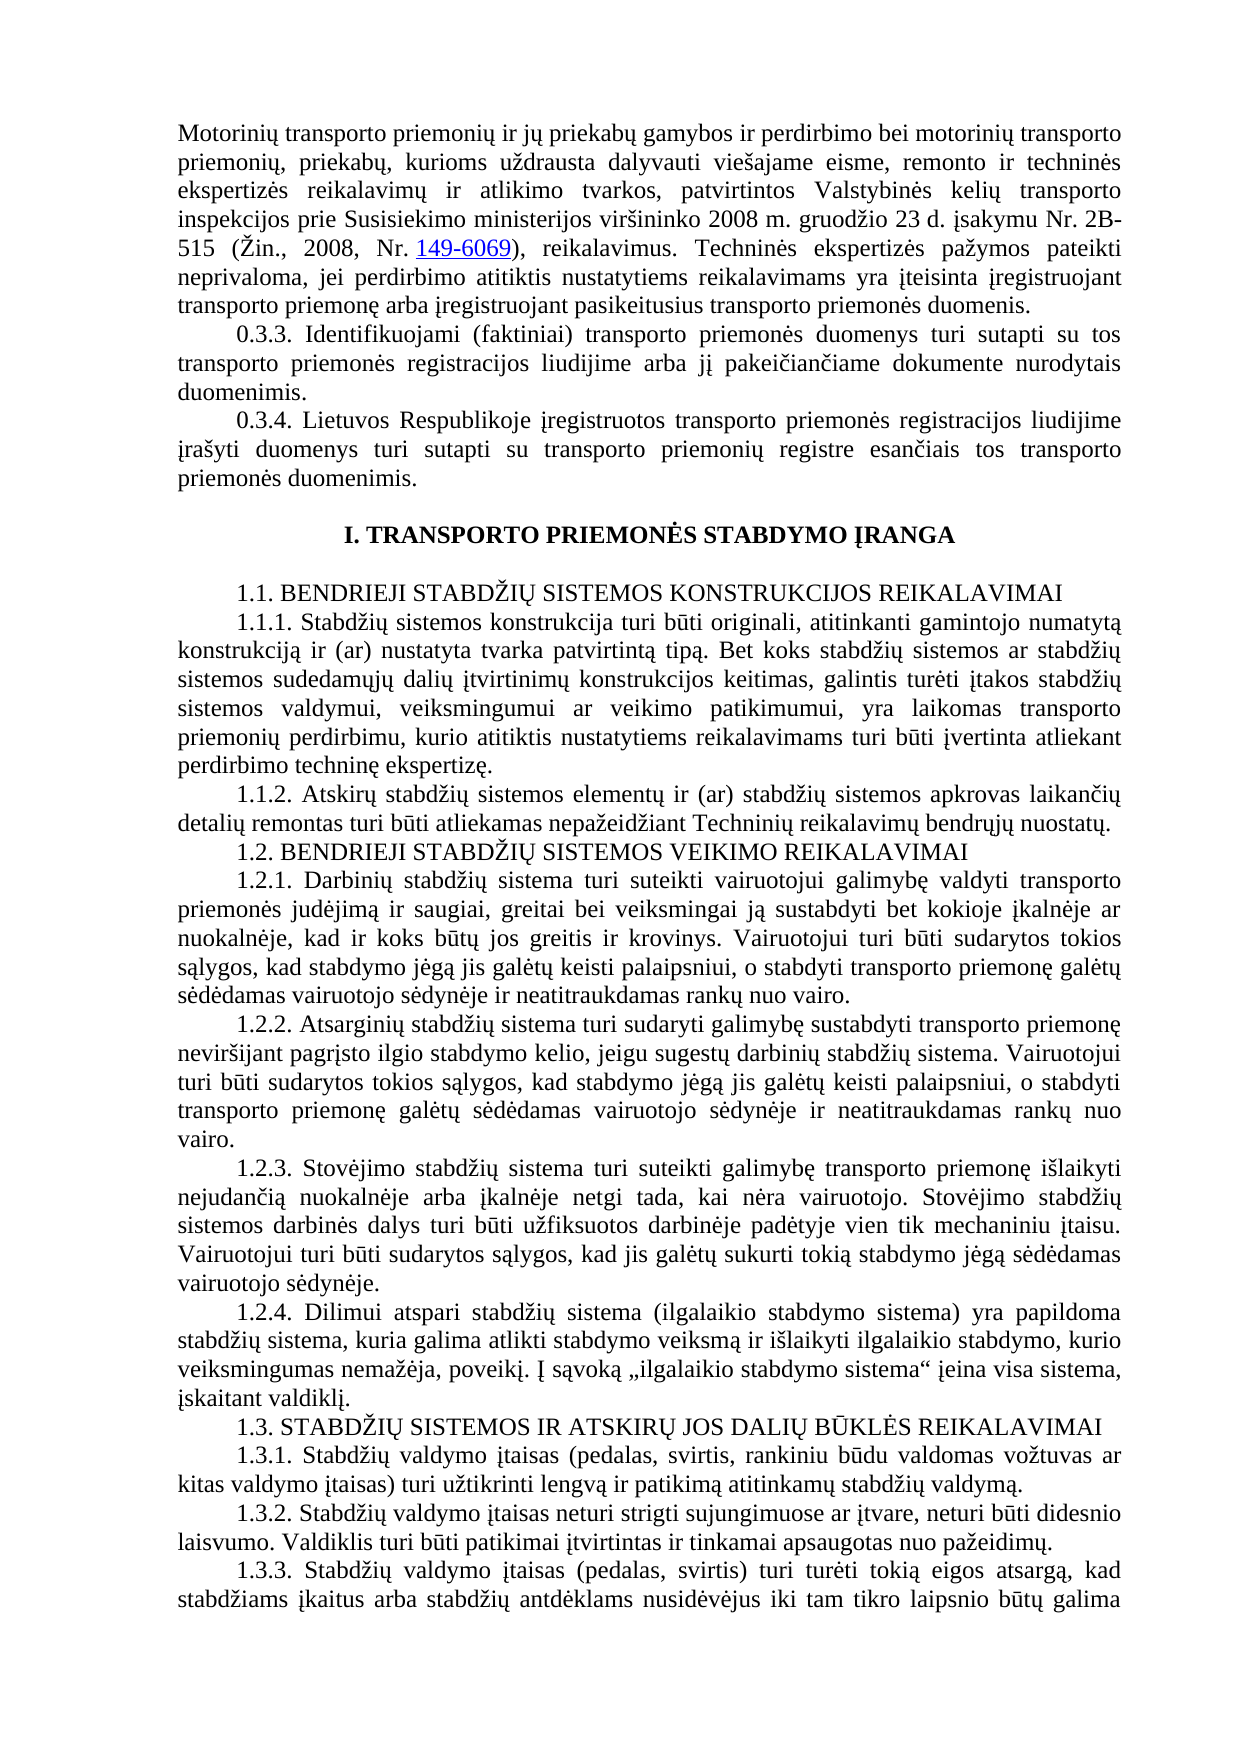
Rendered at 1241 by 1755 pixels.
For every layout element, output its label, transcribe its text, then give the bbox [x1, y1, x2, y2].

text 1.3.2. Stabdžių valdymo įtaisas neturi strigti sujungimuose ar įtvare, neturi būti didesnio laisvumo. Valdiklis turi būti patikimai įtvirtintas ir tinkamai apsaugotas nuo pažeidimų. [177, 1498, 1122, 1556]
text 1.1.2. Atskirų stabdžių sistemos elementų ir (ar) stabdžių sistemos apkrovas laikančių detalių remontas turi būti atliekamas nepažeidžiant Techninių reikalavimų bendrųjų nuostatų. [177, 779, 1122, 837]
text 0.3.4. Lietuvos Respublikoje įregistruotos transporto priemonės registracijos liudijime įrašyti duomenys turi sutapti su transporto priemonių registre esančiais tos transporto priemonės duomenimis. [177, 406, 1122, 492]
text 1.3.3. Stabdžių valdymo įtaisas (pedalas, svirtis) turi turėti tokią eigos atsargą, kad stabdžiams įkaitus arba stabdžių antdėklams nusidėvėjus iki tam tikro laipsnio būtų galima [177, 1556, 1122, 1613]
text 1.1. Bendrieji stabdžių sistemos Konstrukcijos reikalavimai [177, 578, 1122, 607]
text 1.2.3. Stovėjimo stabdžių sistema turi suteikti galimybę transporto priemonę išlaikyti nejudančią nuokalnėje arba įkalnėje netgi tada, kai nėra vairuotojo. Stovėjimo stabdžių sistemos darbinės dalys turi būti užfiksuotos darbinėje padėtyje vien tik mechaniniu įtaisu. Vairuotojui turi būti sudarytos sąlygos, kad jis galėtų sukurti tokią stabdymo jėgą sėdėdamas vairuotojo sėdynėje. [177, 1153, 1122, 1297]
text I. TRANSPORTO PRIEMONĖS STABDYMO ĮRANGA [177, 521, 1122, 549]
text Motorinių transporto priemonių ir jų priekabų gamybos ir perdirbimo bei motorinių transporto priemonių, priekabų, kurioms uždrausta dalyvauti viešajame eisme, remonto ir techninės ekspertizės reikalavimų ir atlikimo tvarkos, patvirtintos Valstybinės kelių transporto inspekcijos prie Susisiekimo ministerijos viršininko 2008 m. gruodžio 23 d. įsakymu Nr. 2B-515 (Žin., 2008, Nr. 149-6069), reikalavimus. Techninės ekspertizės pažymos pateikti neprivaloma, jei perdirbimo atitiktis nustatytiems reikalavimams yra įteisinta įregistruojant transporto priemonę arba įregistruojant pasikeitusius transporto priemonės duomenis. [177, 118, 1122, 319]
text 1.2.1. Darbinių stabdžių sistema turi suteikti vairuotojui galimybę valdyti transporto priemonės judėjimą ir saugiai, greitai bei veiksmingai ją sustabdyti bet kokioje įkalnėje ar nuokalnėje, kad ir koks būtų jos greitis ir krovinys. Vairuotojui turi būti sudarytos tokios sąlygos, kad stabdymo jėgą jis galėtų keisti palaipsniui, o stabdyti transporto priemonę galėtų sėdėdamas vairuotojo sėdynėje ir neatitraukdamas rankų nuo vairo. [177, 866, 1122, 1009]
text 1.2. Bendrieji stabdžių sistemos veikimo reikalavimai [177, 837, 1122, 866]
text 1.3.1. Stabdžių valdymo įtaisas (pedalas, svirtis, rankiniu būdu valdomas vožtuvas ar kitas valdymo įtaisas) turi užtikrinti lengvą ir patikimą atitinkamų stabdžių valdymą. [177, 1441, 1122, 1498]
text 1.2.4. Dilimui atspari stabdžių sistema (ilgalaikio stabdymo sistema) yra papildoma stabdžių sistema, kuria galima atlikti stabdymo veiksmą ir išlaikyti ilgalaikio stabdymo, kurio veiksmingumas nemažėja, poveikį. Į sąvoką „ilgalaikio stabdymo sistema“ įeina visa sistema, įskaitant valdiklį. [177, 1297, 1122, 1412]
text 1.1.1. Stabdžių sistemos konstrukcija turi būti originali, atitinkanti gamintojo numatytą konstrukciją ir (ar) nustatyta tvarka patvirtintą tipą. Bet koks stabdžių sistemos ar stabdžių sistemos sudedamųjų dalių įtvirtinimų konstrukcijos keitimas, galintis turėti įtakos stabdžių sistemos valdymui, veiksmingumui ar veikimo patikimumui, yra laikomas transporto priemonių perdirbimu, kurio atitiktis nustatytiems reikalavimams turi būti įvertinta atliekant perdirbimo techninę ekspertizę. [177, 607, 1122, 779]
text 1.3. stabdžių sistemos ir atskirų jos dalių būklĖS Reikalavimai [177, 1412, 1122, 1441]
text 1.2.2. Atsarginių stabdžių sistema turi sudaryti galimybę sustabdyti transporto priemonę neviršijant pagrįsto ilgio stabdymo kelio, jeigu sugestų darbinių stabdžių sistema. Vairuotojui turi būti sudarytos tokios sąlygos, kad stabdymo jėgą jis galėtų keisti palaipsniui, o stabdyti transporto priemonę galėtų sėdėdamas vairuotojo sėdynėje ir neatitraukdamas rankų nuo vairo. [177, 1009, 1122, 1153]
text 0.3.3. Identifikuojami (faktiniai) transporto priemonės duomenys turi sutapti su tos transporto priemonės registracijos liudijime arba jį pakeičiančiame dokumente nurodytais duomenimis. [177, 319, 1122, 406]
